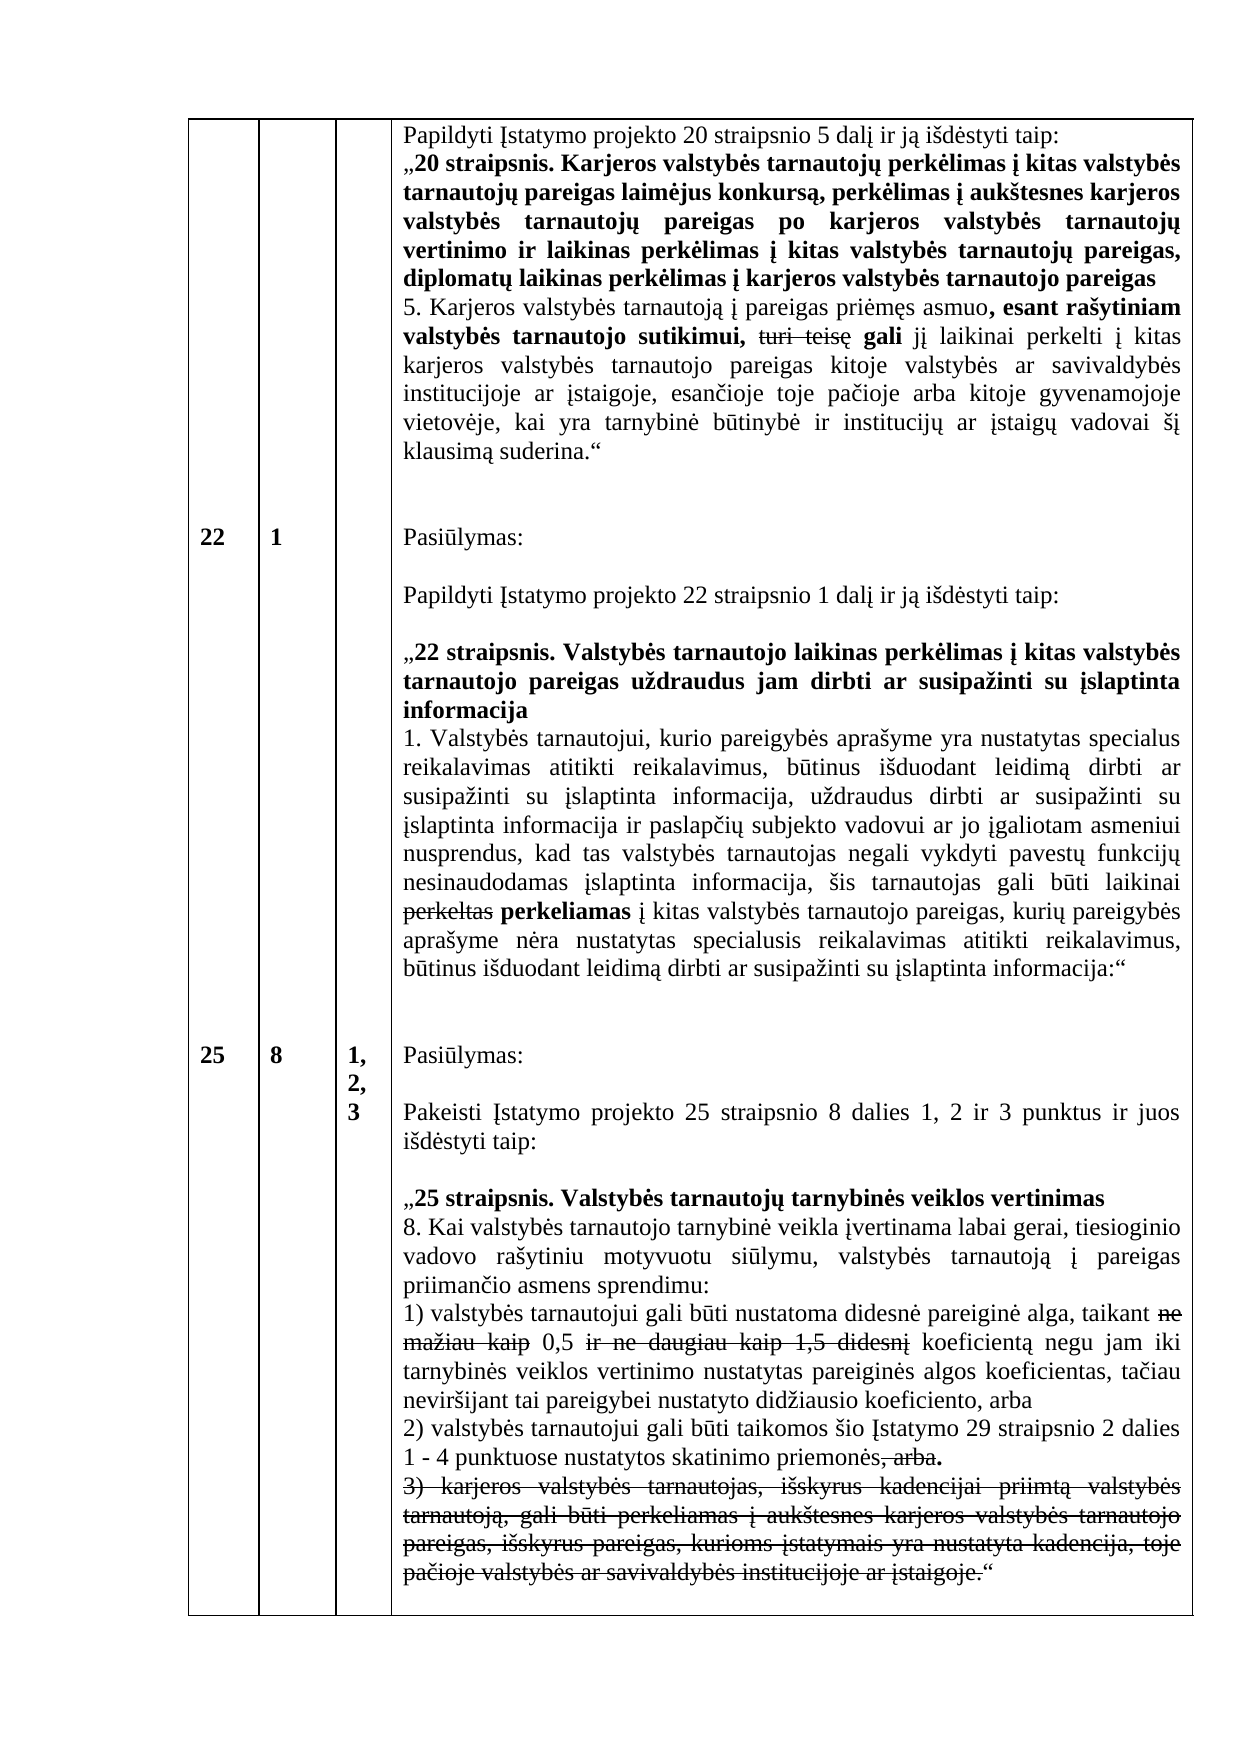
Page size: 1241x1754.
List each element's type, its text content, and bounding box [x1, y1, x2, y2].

table_cell 1 8 [260, 120, 335, 1615]
table_cell Papildyti Įstatymo projekto 20 straipsnio 5 dalį ir ją išdėstyti taip: „20 straipsnis. Karjeros valstybės tarnautojų perkėlimas į kitas valstybės tarnautojų pareigas laimėjus konkursą, perkėlimas į aukštesnes karjeros valstybės tarnautojų pareigas po karjeros valstybės tarnautojų vertinimo ir laikinas perkėlimas į kitas valstybės tarnautojų pareigas, diplomatų laikinas perkėlimas į karjeros valstybės tarnautojo pareigas 5. Karjeros valstybės tarnautoją į pareigas priėmęs asmuo, esant rašytiniam valstybės tarnautojo sutikimui, turi teisę gali jį laikinai perkelti į kitas karjeros valstybės tarnautojo pareigas kitoje valstybės ar savivaldybės institucijoje ar įstaigoje, esančioje toje pačioje arba kitoje gyvenamojoje vietovėje, kai yra tarnybinė būtinybė ir institucijų ar įstaigų vadovai šį klausimą suderina.“ Pasiūlymas: Papildyti Įstatymo projekto 22 straipsnio 1 dalį ir ją išdėstyti taip: „22 straipsnis. Valstybės tarnautojo laikinas perkėlimas į kitas valstybės tarnautojo pareigas uždraudus jam dirbti ar susipažinti su įslaptinta informacija 1. Valstybės tarnautojui, kurio pareigybės aprašyme yra nustatytas specialus reikalavimas atitikti reikalavimus, būtinus išduodant leidimą dirbti ar susipažinti su įslaptinta informacija, uždraudus dirbti ar susipažinti su įslaptinta informacija ir paslapčių subjekto vadovui ar jo įgaliotam asmeniui nusprendus, kad tas valstybės tarnautojas negali vykdyti pavestų funkcijų nesinaudodamas įslaptinta informacija, šis tarnautojas gali būti laikinai perkeltas perkeliamas į kitas valstybės tarnautojo pareigas, kurių pareigybės aprašyme nėra nustatytas specialusis reikalavimas atitikti reikalavimus, būtinus išduodant leidimą dirbti ar susipažinti su įslaptinta informacija:“ Pasiūlymas: Pakeisti Įstatymo projekto 25 straipsnio 8 dalies 1, 2 ir 3 punktus ir juos išdėstyti taip: „25 straipsnis. Valstybės tarnautojų tarnybinės veiklos vertinimas 8. Kai valstybės tarnautojo tarnybinė veikla įvertinama labai gerai, tiesioginio vadovo rašytiniu motyvuotu siūlymu, valstybės tarnautoją į pareigas priimančio asmens sprendimu: 1) valstybės tarnautojui gali būti nustatoma didesnė pareiginė alga, taikant ne mažiau kaip 0,5 ir ne daugiau kaip 1,5 didesnį koeficientą negu jam iki tarnybinės veiklos vertinimo nustatytas pareiginės algos koeficientas, tačiau neviršijant tai pareigybei nustatyto didžiausio koeficiento, arba 2) valstybės tarnautojui gali būti taikomos šio Įstatymo 29 straipsnio 2 dalies 1 - 4 punktuose nustatytos skatinimo priemonės, arba. 3) karjeros valstybės tarnautojas, išskyrus kadencijai priimtą valstybės tarnautoją, gali būti perkeliamas į aukštesnes karjeros valstybės tarnautojo pareigas, išskyrus pareigas, kurioms įstatymais yra nustatyta kadencija, toje pačioje valstybės ar savivaldybės institucijoje ar įstaigoje.“ [392, 120, 1192, 1615]
table_cell 22 25 [189, 120, 258, 1615]
table_cell 1, 2, 3 [337, 120, 391, 1615]
